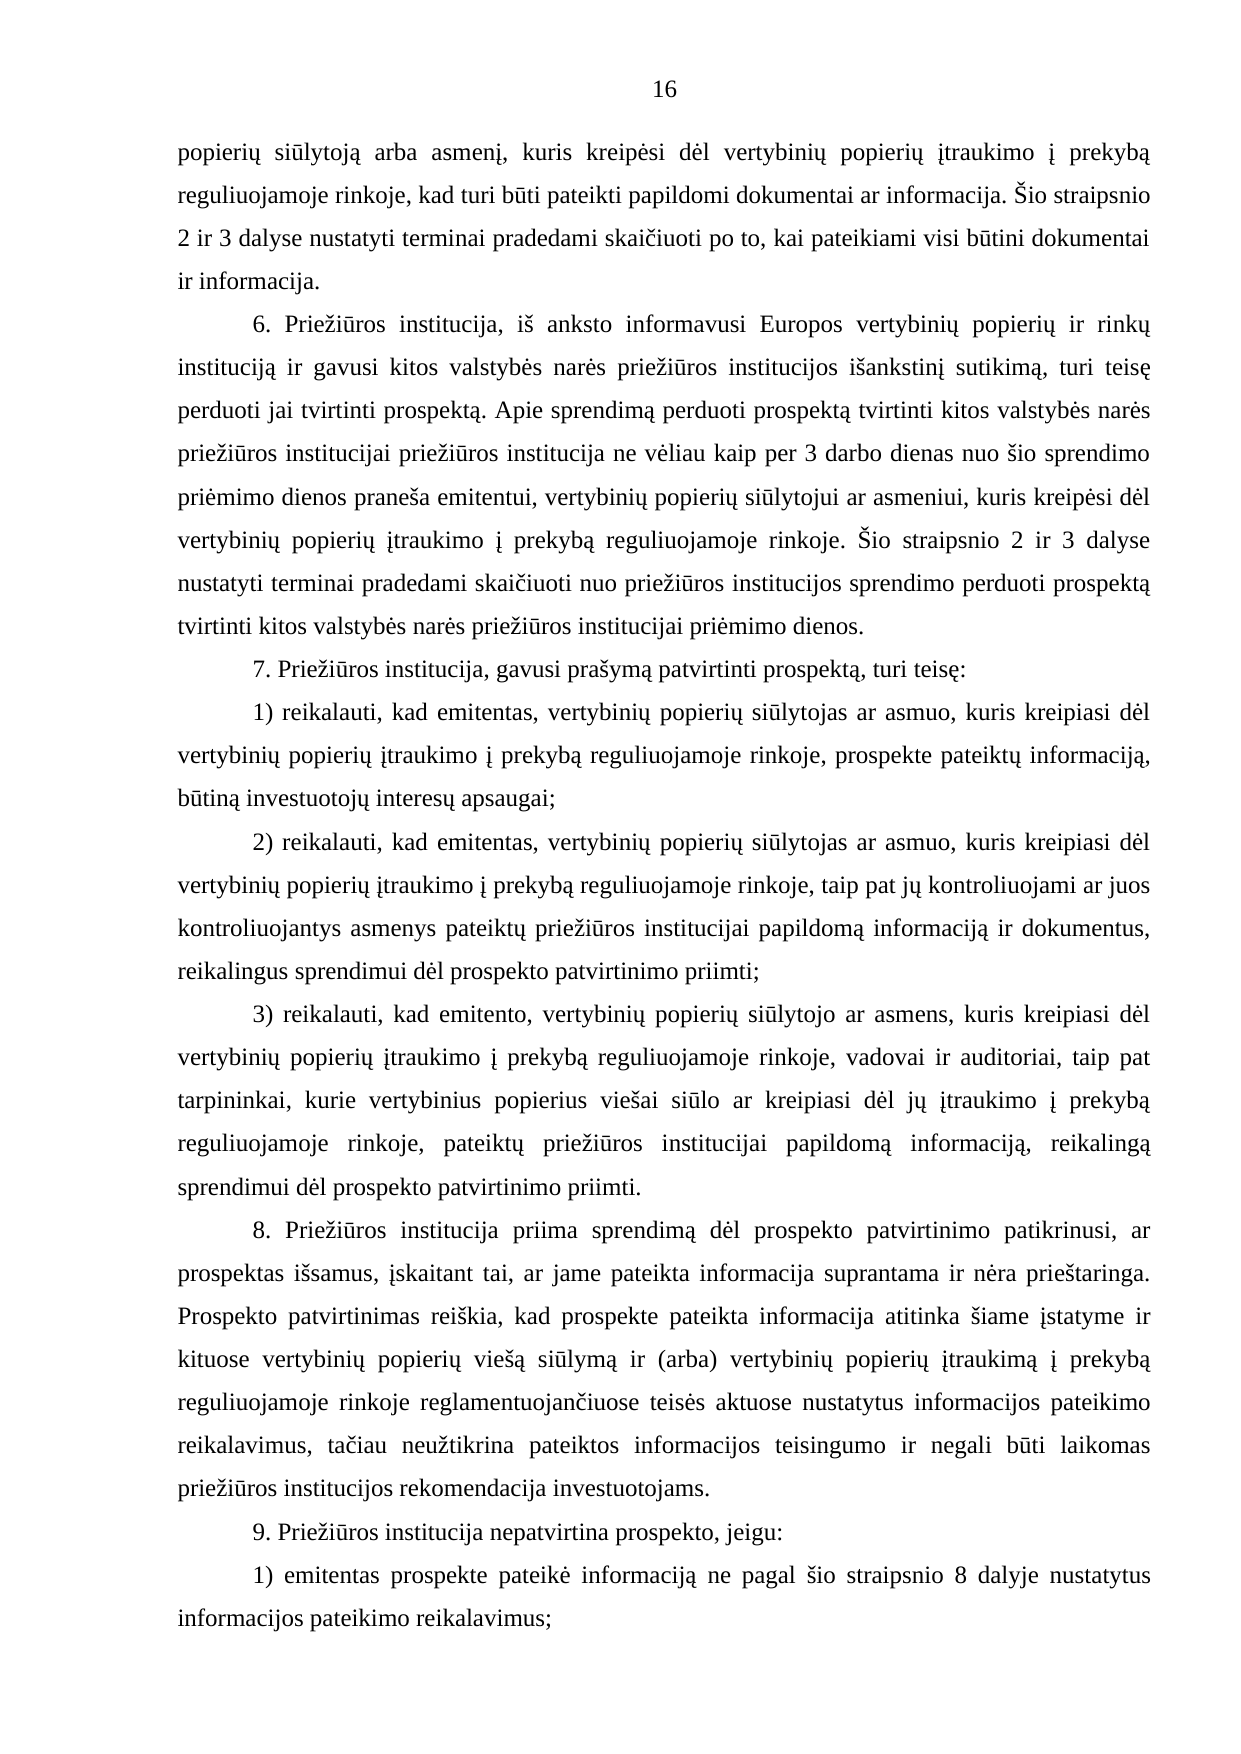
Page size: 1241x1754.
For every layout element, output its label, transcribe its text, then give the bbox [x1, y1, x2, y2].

text 1) emitentas prospekte pateikė informaciją ne pagal šio straipsnio 8 dalyje nustatytus informacijos pateikimo reikalavimus; [177, 1560, 1152, 1632]
text 2) reikalauti, kad emitentas, vertybinių popierių siūlytojas ar asmuo, kuris kreipiasi dėl vertybinių popierių įtraukimo į prekybą reguliuojamoje rinkoje, taip pat jų kontroliuojami ar juos kontroliuojantys asmenys pateiktų priežiūros institucijai papildomą informaciją ir dokumentus, reikalingus sprendimui dėl prospekto patvirtinimo priimti; [177, 827, 1152, 985]
text 9. Priežiūros institucija nepatvirtina prospekto, jeigu: [177, 1517, 1152, 1545]
text 3) reikalauti, kad emitento, vertybinių popierių siūlytojo ar asmens, kuris kreipiasi dėl vertybinių popierių įtraukimo į prekybą reguliuojamoje rinkoje, vadovai ir auditoriai, taip pat tarpininkai, kurie vertybinius popierius viešai siūlo ar kreipiasi dėl jų įtraukimo į prekybą reguliuojamoje rinkoje, pateiktų priežiūros institucijai papildomą informaciją, reikalingą sprendimui dėl prospekto patvirtinimo priimti. [177, 999, 1152, 1200]
text 7. Priežiūros institucija, gavusi prašymą patvirtinti prospektą, turi teisę: [177, 654, 1152, 683]
text 1) reikalauti, kad emitentas, vertybinių popierių siūlytojas ar asmuo, kuris kreipiasi dėl vertybinių popierių įtraukimo į prekybą reguliuojamoje rinkoje, prospekte pateiktų informaciją, būtiną investuotojų interesų apsaugai; [177, 697, 1152, 812]
text 8. Priežiūros institucija priima sprendimą dėl prospekto patvirtinimo patikrinusi, ar prospektas išsamus, įskaitant tai, ar jame pateikta informacija suprantama ir nėra prieštaringa. Prospekto patvirtinimas reiškia, kad prospekte pateikta informacija atitinka šiame įstatyme ir kituose vertybinių popierių viešą siūlymą ir (arba) vertybinių popierių įtraukimą į prekybą reguliuojamoje rinkoje reglamentuojančiuose teisės aktuose nustatytus informacijos pateikimo reikalavimus, tačiau neužtikrina pateiktos informacijos teisingumo ir negali būti laikomas priežiūros institucijos rekomendacija investuotojams. [177, 1215, 1152, 1502]
text popierių siūlytoją arba asmenį, kuris kreipėsi dėl vertybinių popierių įtraukimo į prekybą reguliuojamoje rinkoje, kad turi būti pateikti papildomi dokumentai ar informacija. Šio straipsnio 2 ir 3 dalyse nustatyti terminai pradedami skaičiuoti po to, kai pateikiami visi būtini dokumentai ir informacija. [177, 137, 1152, 295]
text 6. Priežiūros institucija, iš anksto informavusi Europos vertybinių popierių ir rinkų instituciją ir gavusi kitos valstybės narės priežiūros institucijos išankstinį sutikimą, turi teisę perduoti jai tvirtinti prospektą. Apie sprendimą perduoti prospektą tvirtinti kitos valstybės narės priežiūros institucijai priežiūros institucija ne vėliau kaip per 3 darbo dienas nuo šio sprendimo priėmimo dienos praneša emitentui, vertybinių popierių siūlytojui ar asmeniui, kuris kreipėsi dėl vertybinių popierių įtraukimo į prekybą reguliuojamoje rinkoje. Šio straipsnio 2 ir 3 dalyse nustatyti terminai pradedami skaičiuoti nuo priežiūros institucijos sprendimo perduoti prospektą tvirtinti kitos valstybės narės priežiūros institucijai priėmimo dienos. [177, 309, 1152, 640]
